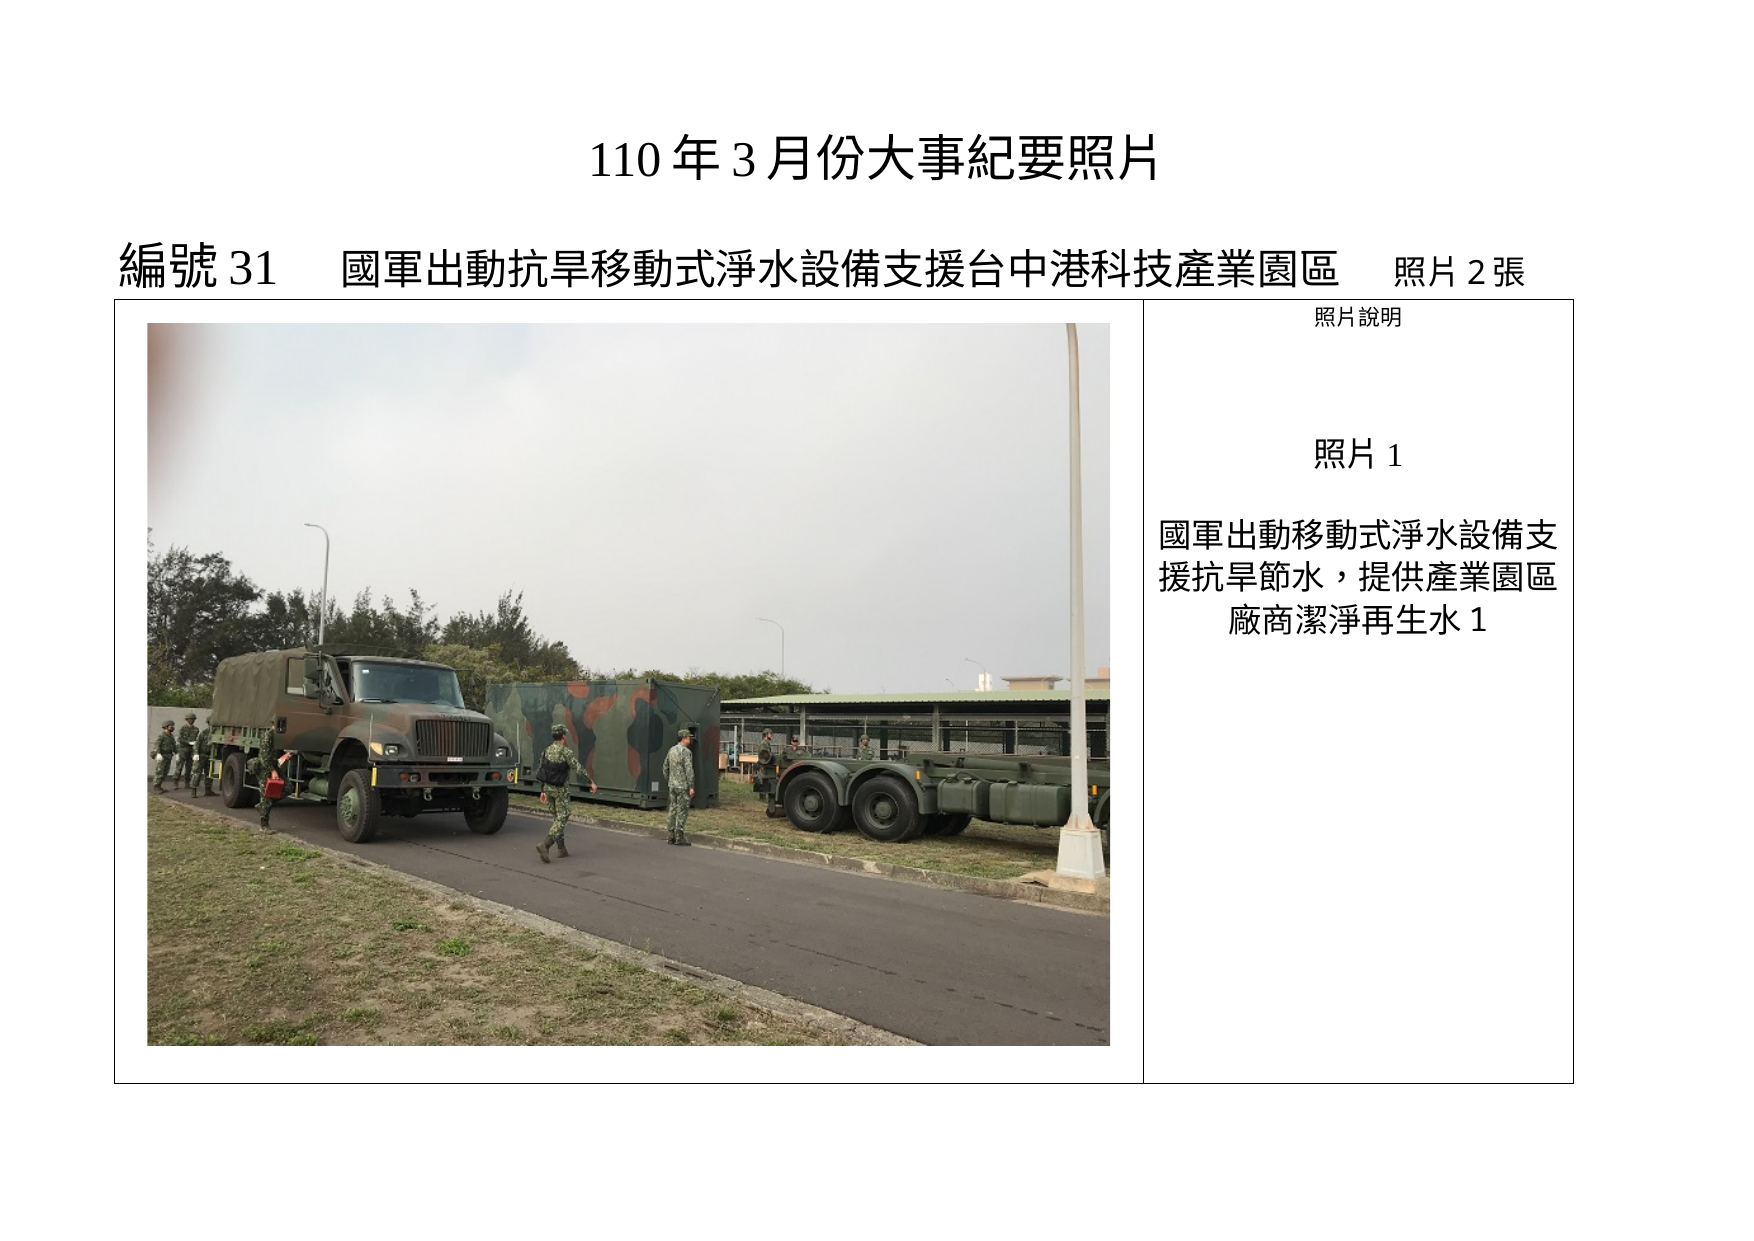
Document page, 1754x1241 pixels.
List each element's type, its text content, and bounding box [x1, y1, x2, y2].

text 編號31 國軍出動抗旱移動式淨水設備支援台中港科技產業園區 照片2張 [118, 227, 1636, 299]
table_header [115, 300, 1143, 1083]
picture [147, 323, 1111, 1046]
text 110年3月份大事紀要照片 [118, 118, 1636, 191]
table_header 照片說明 照片1 國軍出動移動式淨水設備支援抗旱節水，提供產業園區廠商潔淨再生水1 [1144, 300, 1573, 1083]
